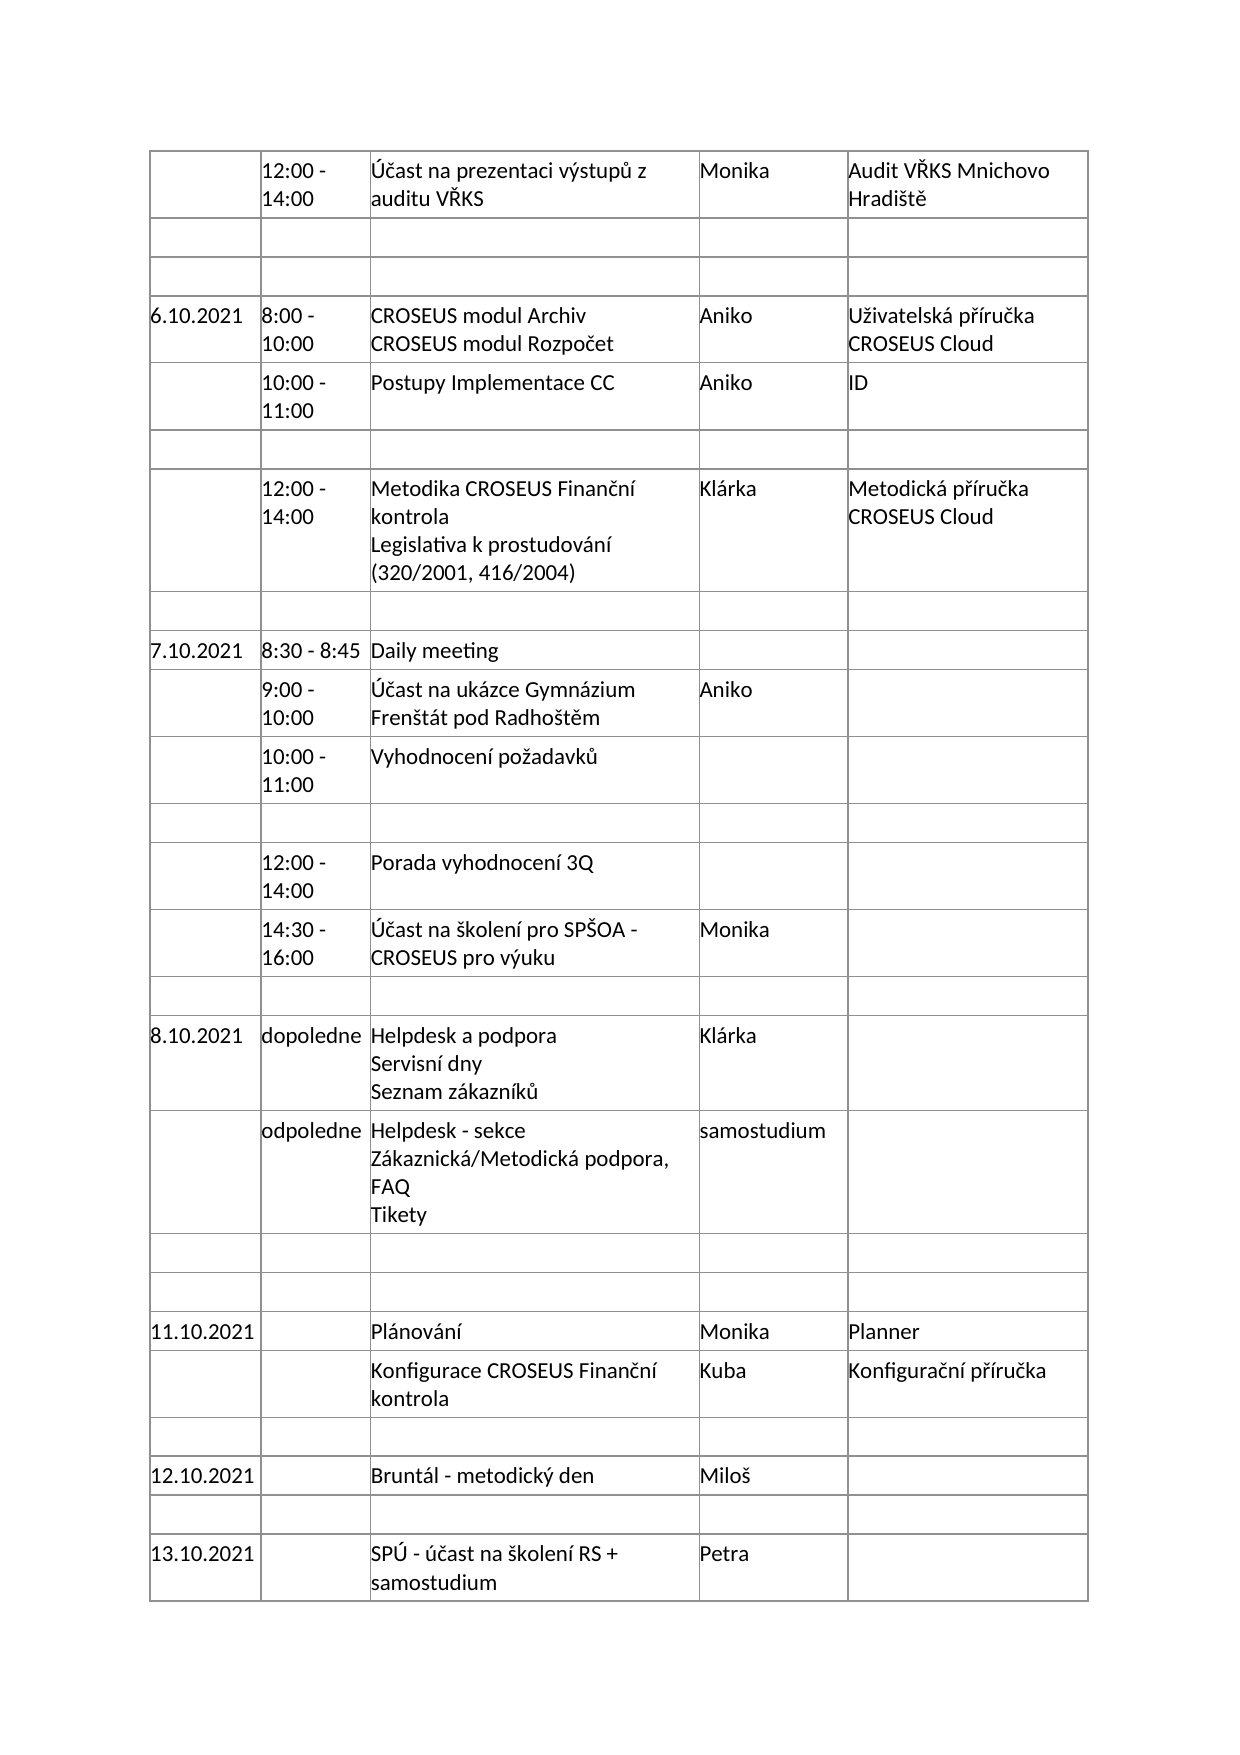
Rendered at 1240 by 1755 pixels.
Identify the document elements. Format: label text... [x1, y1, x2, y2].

table_cell CROSEUS modul Archiv CROSEUS modul Rozpočet [371, 297, 699, 362]
table_cell [849, 258, 1087, 295]
table_cell Daily meeting [371, 631, 699, 669]
table_cell [151, 1418, 260, 1455]
table_cell [849, 1418, 1087, 1455]
table_cell [151, 363, 260, 429]
table_cell [849, 910, 1087, 976]
table_cell [700, 804, 847, 842]
table_cell Planner [849, 1312, 1087, 1349]
table_cell 8:30 - 8:45 [262, 631, 370, 669]
table_cell [151, 737, 260, 803]
table_cell Postupy Implementace CC [371, 363, 699, 429]
table_cell Aniko [700, 297, 847, 362]
table_cell Metodika CROSEUS Finanční kontrola Legislativa k prostudování (320/2001, 416/2004) [371, 470, 699, 591]
table_cell Účast na školení pro SPŠOA - CROSEUS pro výuku [371, 910, 699, 976]
table_cell 13.10.2021 [151, 1535, 260, 1600]
table_cell 12:00 - 14:00 [262, 843, 370, 909]
table_cell SPÚ - účast na školení RS + samostudium [371, 1535, 699, 1600]
table_cell [371, 1418, 699, 1455]
table_cell [151, 258, 260, 295]
table_cell Audit VŘKS Mnichovo Hradiště [849, 152, 1087, 217]
table_cell [700, 1273, 847, 1311]
table_cell [371, 258, 699, 295]
table_cell 7.10.2021 [151, 631, 260, 669]
table_cell Metodická příručka CROSEUS Cloud [849, 470, 1087, 591]
table_cell samostudium [700, 1111, 847, 1233]
table_cell [371, 431, 699, 468]
table_cell [371, 804, 699, 842]
table_cell [700, 1418, 847, 1455]
table_cell Klárka [700, 470, 847, 591]
table_cell [371, 219, 699, 256]
table_cell [151, 1273, 260, 1311]
table_cell Klárka [700, 1016, 847, 1109]
table_cell [151, 670, 260, 736]
table_cell 12.10.2021 [151, 1457, 260, 1494]
table_cell Helpdesk - sekce Zákaznická/Metodická podpora, FAQ Tikety [371, 1111, 699, 1233]
table_cell [151, 977, 260, 1014]
table_cell [262, 1273, 370, 1311]
table_cell [849, 1535, 1087, 1600]
table_cell 14:30 - 16:00 [262, 910, 370, 976]
table_cell [151, 843, 260, 909]
table_cell 11.10.2021 [151, 1312, 260, 1349]
table_cell [262, 1418, 370, 1455]
table_cell Monika [700, 152, 847, 217]
table_cell Petra [700, 1535, 847, 1600]
table_cell 9:00 - 10:00 [262, 670, 370, 736]
table_cell [849, 670, 1087, 736]
table_cell [849, 1496, 1087, 1533]
table_cell [849, 1273, 1087, 1311]
table_cell [151, 592, 260, 630]
table_cell [849, 843, 1087, 909]
table_cell [849, 804, 1087, 842]
table_cell Monika [700, 910, 847, 976]
table_cell Účast na prezentaci výstupů z auditu VŘKS [371, 152, 699, 217]
table_cell [849, 1457, 1087, 1494]
table_cell [262, 977, 370, 1014]
table_cell [262, 592, 370, 630]
table_cell [262, 258, 370, 295]
table_cell [151, 431, 260, 468]
table_cell [849, 219, 1087, 256]
table_cell [151, 470, 260, 591]
table_cell Vyhodnocení požadavků [371, 737, 699, 803]
table_cell Kuba [700, 1351, 847, 1416]
table_cell [151, 804, 260, 842]
table_cell Konfigurace CROSEUS Finanční kontrola [371, 1351, 699, 1416]
table_cell [151, 1496, 260, 1533]
table_cell Aniko [700, 670, 847, 736]
table_cell [700, 592, 847, 630]
table_cell 8:00 - 10:00 [262, 297, 370, 362]
table_cell [700, 1234, 847, 1272]
table_cell [700, 258, 847, 295]
table_cell [371, 592, 699, 630]
table_cell [262, 1351, 370, 1416]
table_cell [371, 1496, 699, 1533]
table_cell [151, 152, 260, 217]
table_cell [262, 804, 370, 842]
table_cell [262, 1496, 370, 1533]
table_cell 10:00 - 11:00 [262, 737, 370, 803]
table_cell ID [849, 363, 1087, 429]
table_cell Bruntál - metodický den [371, 1457, 699, 1494]
table_cell 8.10.2021 [151, 1016, 260, 1109]
table_cell [849, 431, 1087, 468]
table_cell [849, 1016, 1087, 1109]
table_cell Aniko [700, 363, 847, 429]
table_cell [262, 219, 370, 256]
table_cell [700, 1496, 847, 1533]
table_cell Monika [700, 1312, 847, 1349]
table_cell Porada vyhodnocení 3Q [371, 843, 699, 909]
table_cell [151, 1111, 260, 1233]
table_cell Plánování [371, 1312, 699, 1349]
table_cell [700, 431, 847, 468]
table_cell [849, 1111, 1087, 1233]
table_cell [371, 1234, 699, 1272]
table_cell [151, 219, 260, 256]
table_cell Miloš [700, 1457, 847, 1494]
table_cell [700, 977, 847, 1014]
table_cell [262, 1535, 370, 1600]
table_cell [262, 431, 370, 468]
table_cell Konfigurační příručka [849, 1351, 1087, 1416]
table_cell [849, 592, 1087, 630]
table_cell [262, 1457, 370, 1494]
table_cell Účast na ukázce Gymnázium Frenštát pod Radhoštěm [371, 670, 699, 736]
table_cell [700, 737, 847, 803]
table_cell [262, 1234, 370, 1272]
table_cell [371, 977, 699, 1014]
table_cell Helpdesk a podpora Servisní dny Seznam zákazníků [371, 1016, 699, 1109]
table_cell [849, 631, 1087, 669]
table_cell [700, 843, 847, 909]
table_cell 12:00 - 14:00 [262, 470, 370, 591]
table_cell [151, 910, 260, 976]
table_cell 12:00 - 14:00 [262, 152, 370, 217]
table_cell 6.10.2021 [151, 297, 260, 362]
table_cell dopoledne [262, 1016, 370, 1109]
table_cell [262, 1312, 370, 1349]
table_cell [849, 977, 1087, 1014]
table_cell [151, 1234, 260, 1272]
table_cell Uživatelská příručka CROSEUS Cloud [849, 297, 1087, 362]
table_cell odpoledne [262, 1111, 370, 1233]
table_cell [700, 631, 847, 669]
table_cell [371, 1273, 699, 1311]
table_cell [849, 1234, 1087, 1272]
table_cell [700, 219, 847, 256]
table_cell 10:00 - 11:00 [262, 363, 370, 429]
table_cell [151, 1351, 260, 1416]
table_cell [849, 737, 1087, 803]
